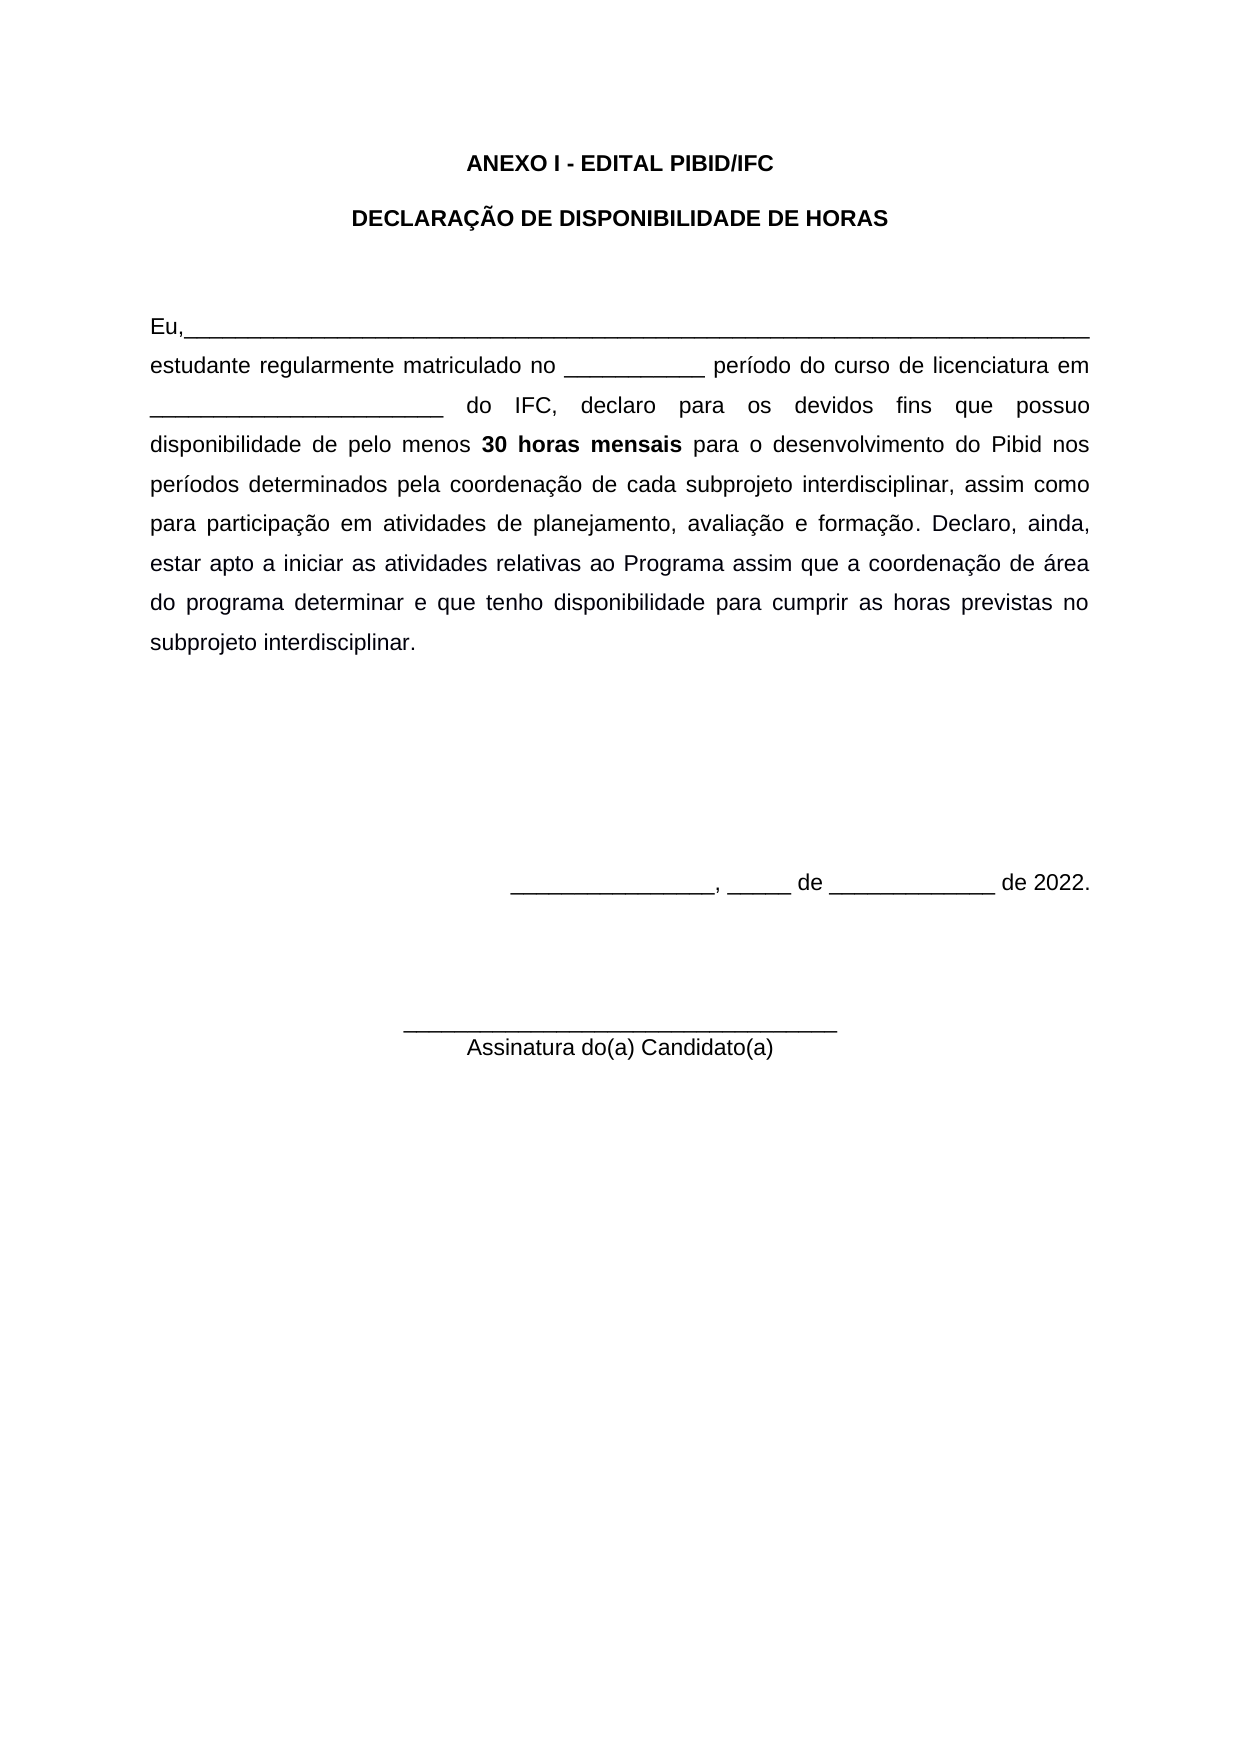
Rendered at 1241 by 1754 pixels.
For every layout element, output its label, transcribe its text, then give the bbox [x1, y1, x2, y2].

text __________________________________ [150, 1007, 1090, 1033]
text Eu,_______________________________________________________________________estudante regularmente matriculado no ___________ período do curso de licenciatura em _______________________ do IFC, declaro para os devidos fins que possuo disponibilidade de pelo menos 30 horas mensais para o desenvolvimento do Pibid nos períodos determinados pela coordenação de cada subprojeto interdisciplinar, assim como para participação em atividades de planejamento, avaliação e formação. Declaro, ainda, estar apto a iniciar as atividades relativas ao Programa assim que a coordenação de área do programa determinar e que tenho disponibilidade para cumprir as horas previstas no subprojeto interdisciplinar. [150, 313, 1090, 655]
text ________________, _____ de _____________ de 2022. [150, 869, 1090, 895]
text DECLARAÇÃO DE DISPONIBILIDADE DE HORAS [150, 205, 1090, 231]
text ANEXO I - EDITAL PIBID/IFC [150, 150, 1090, 176]
text Assinatura do(a) Candidato(a) [150, 1033, 1090, 1060]
